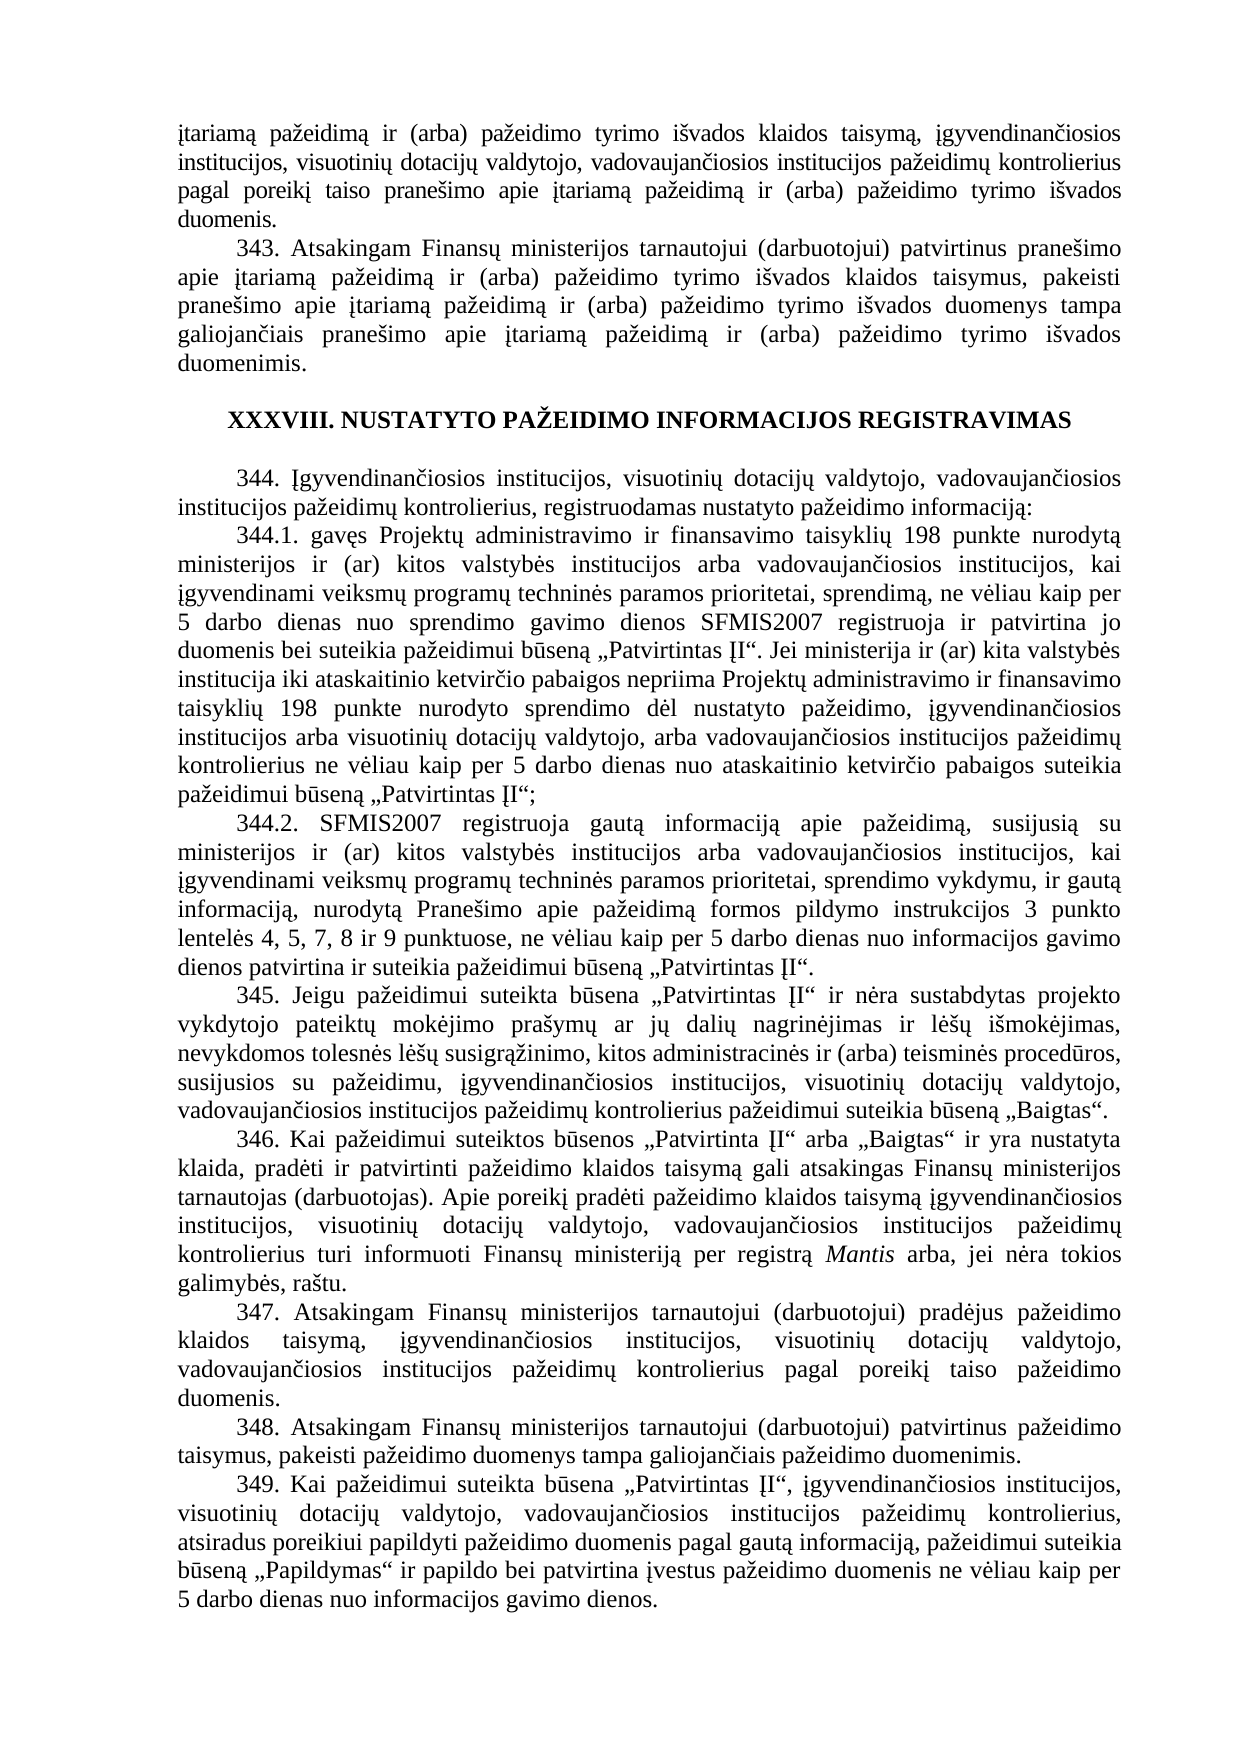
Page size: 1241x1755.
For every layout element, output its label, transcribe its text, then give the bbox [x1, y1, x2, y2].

text 344.1. gavęs Projektų administravimo ir finansavimo taisyklių 198 punkte nurodytą ministerijos ir (ar) kitos valstybės institucijos arba vadovaujančiosios institucijos, kai įgyvendinami veiksmų programų techninės paramos prioritetai, sprendimą, ne vėliau kaip per 5 darbo dienas nuo sprendimo gavimo dienos SFMIS2007 registruoja ir patvirtina jo duomenis bei suteikia pažeidimui būseną „Patvirtintas ĮI“. Jei ministerija ir (ar) kita valstybės institucija iki ataskaitinio ketvirčio pabaigos nepriima Projektų administravimo ir finansavimo taisyklių 198 punkte nurodyto sprendimo dėl nustatyto pažeidimo, įgyvendinančiosios institucijos arba visuotinių dotacijų valdytojo, arba vadovaujančiosios institucijos pažeidimų kontrolierius ne vėliau kaip per 5 darbo dienas nuo ataskaitinio ketvirčio pabaigos suteikia pažeidimui būseną „Patvirtintas ĮI“; [177, 521, 1122, 808]
text 344.2. SFMIS2007 registruoja gautą informaciją apie pažeidimą, susijusią su ministerijos ir (ar) kitos valstybės institucijos arba vadovaujančiosios institucijos, kai įgyvendinami veiksmų programų techninės paramos prioritetai, sprendimo vykdymu, ir gautą informaciją, nurodytą Pranešimo apie pažeidimą formos pildymo instrukcijos 3 punkto lentelės 4, 5, 7, 8 ir 9 punktuose, ne vėliau kaip per 5 darbo dienas nuo informacijos gavimo dienos patvirtina ir suteikia pažeidimui būseną „Patvirtintas ĮI“. [177, 808, 1122, 981]
text įtariamą pažeidimą ir (arba) pažeidimo tyrimo išvados klaidos taisymą, įgyvendinančiosios institucijos, visuotinių dotacijų valdytojo, vadovaujančiosios institucijos pažeidimų kontrolierius pagal poreikį taiso pranešimo apie įtariamą pažeidimą ir (arba) pažeidimo tyrimo išvados duomenis. [177, 118, 1122, 233]
text 348. Atsakingam Finansų ministerijos tarnautojui (darbuotojui) patvirtinus pažeidimo taisymus, pakeisti pažeidimo duomenys tampa galiojančiais pažeidimo duomenimis. [177, 1412, 1122, 1469]
text 345. Jeigu pažeidimui suteikta būsena „Patvirtintas ĮI“ ir nėra sustabdytas projekto vykdytojo pateiktų mokėjimo prašymų ar jų dalių nagrinėjimas ir lėšų išmokėjimas, nevykdomos tolesnės lėšų susigrąžinimo, kitos administracinės ir (arba) teisminės procedūros, susijusios su pažeidimu, įgyvendinančiosios institucijos, visuotinių dotacijų valdytojo, vadovaujančiosios institucijos pažeidimų kontrolierius pažeidimui suteikia būseną „Baigtas“. [177, 981, 1122, 1124]
text 344. Įgyvendinančiosios institucijos, visuotinių dotacijų valdytojo, vadovaujančiosios institucijos pažeidimų kontrolierius, registruodamas nustatyto pažeidimo informaciją: [177, 463, 1122, 521]
text XXXVIII. NUSTATYTO PAŽEIDIMO INFORMACIJOS REGISTRAVIMAS [177, 406, 1122, 434]
text 347. Atsakingam Finansų ministerijos tarnautojui (darbuotojui) pradėjus pažeidimo klaidos taisymą, įgyvendinančiosios institucijos, visuotinių dotacijų valdytojo, vadovaujančiosios institucijos pažeidimų kontrolierius pagal poreikį taiso pažeidimo duomenis. [177, 1297, 1122, 1412]
text 343. Atsakingam Finansų ministerijos tarnautojui (darbuotojui) patvirtinus pranešimo apie įtariamą pažeidimą ir (arba) pažeidimo tyrimo išvados klaidos taisymus, pakeisti pranešimo apie įtariamą pažeidimą ir (arba) pažeidimo tyrimo išvados duomenys tampa galiojančiais pranešimo apie įtariamą pažeidimą ir (arba) pažeidimo tyrimo išvados duomenimis. [177, 233, 1122, 377]
text 349. Kai pažeidimui suteikta būsena „Patvirtintas ĮI“, įgyvendinančiosios institucijos, visuotinių dotacijų valdytojo, vadovaujančiosios institucijos pažeidimų kontrolierius, atsiradus poreikiui papildyti pažeidimo duomenis pagal gautą informaciją, pažeidimui suteikia būseną „Papildymas“ ir papildo bei patvirtina įvestus pažeidimo duomenis ne vėliau kaip per 5 darbo dienas nuo informacijos gavimo dienos. [177, 1469, 1122, 1613]
text 346. Kai pažeidimui suteiktos būsenos „Patvirtinta ĮI“ arba „Baigtas“ ir yra nustatyta klaida, pradėti ir patvirtinti pažeidimo klaidos taisymą gali atsakingas Finansų ministerijos tarnautojas (darbuotojas). Apie poreikį pradėti pažeidimo klaidos taisymą įgyvendinančiosios institucijos, visuotinių dotacijų valdytojo, vadovaujančiosios institucijos pažeidimų kontrolierius turi informuoti Finansų ministeriją per registrą Mantis arba, jei nėra tokios galimybės, raštu. [177, 1124, 1122, 1297]
